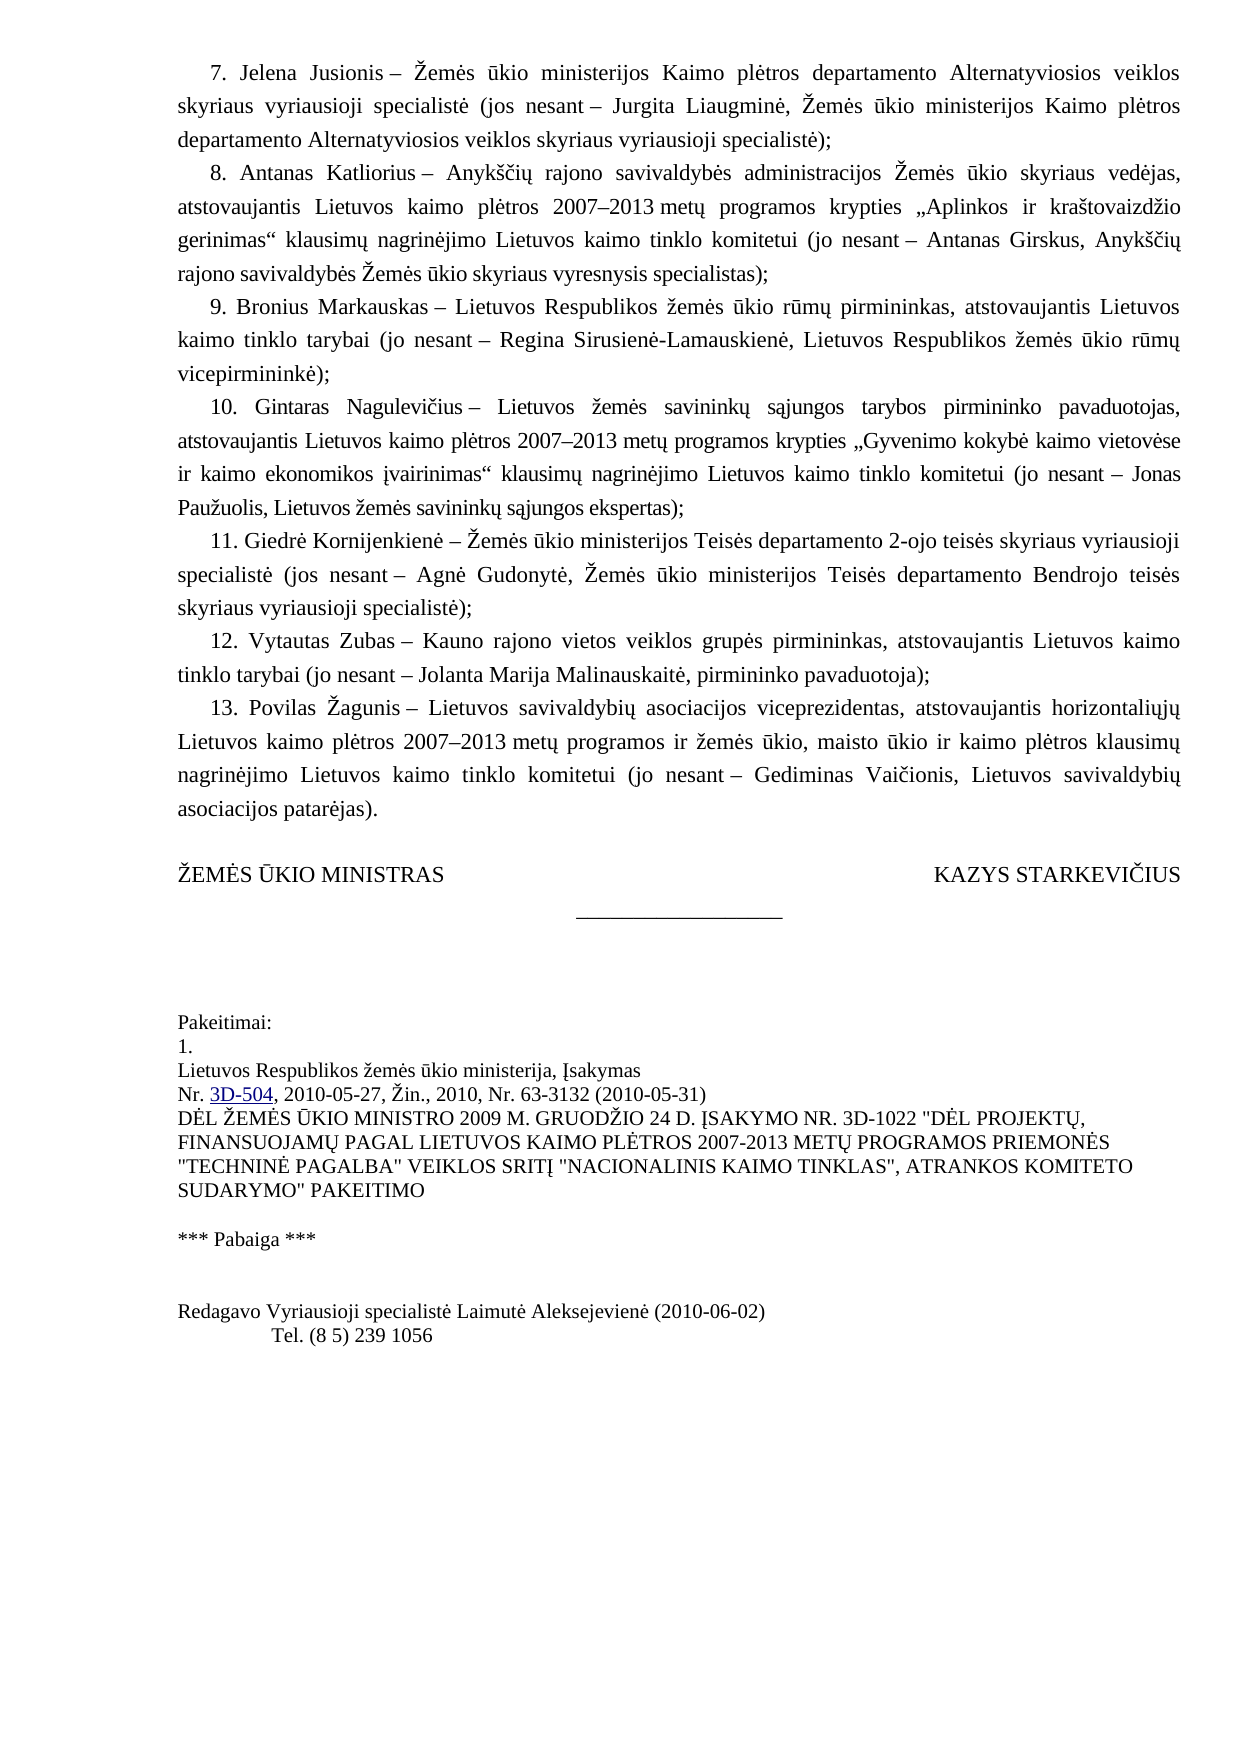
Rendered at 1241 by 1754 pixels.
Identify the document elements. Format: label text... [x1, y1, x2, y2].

text 10. Gintaras Nagulevičius – Lietuvos žemės savininkų sąjungos tarybos pirmininko pavaduotojas, atstovaujantis Lietuvos kaimo plėtros 2007–2013 metų programos krypties „Gyvenimo kokybė kaimo vietovėse ir kaimo ekonomikos įvairinimas“ klausimų nagrinėjimo Lietuvos kaimo tinklo komitetui (jo nesant – Jonas Paužuolis, Lietuvos žemės savininkų sąjungos ekspertas); [177, 393, 1181, 520]
text DĖL ŽEMĖS ŪKIO MINISTRO 2009 M. GRUODŽIO 24 D. ĮSAKYMO NR. 3D-1022 "DĖL PROJEKTŲ, FINANSUOJAMŲ PAGAL LIETUVOS KAIMO PLĖTROS 2007-2013 METŲ PROGRAMOS PRIEMONĖS "TECHNINĖ PAGALBA" VEIKLOS SRITĮ "NACIONALINIS KAIMO TINKLAS", ATRANKOS KOMITETO SUDARYMO" PAKEITIMO [177, 1106, 1181, 1202]
text Tel. (8 5) 239 1056 [177, 1323, 1181, 1347]
text 11. Giedrė Kornijenkienė – Žemės ūkio ministerijos Teisės departamento 2-ojo teisės skyriaus vyriausioji specialistė (jos nesant – Agnė Gudonytė, Žemės ūkio ministerijos Teisės departamento Bendrojo teisės skyriaus vyriausioji specialistė); [177, 527, 1181, 620]
text 1. [177, 1034, 1181, 1058]
text __________________ [177, 895, 1181, 921]
text 12. Vytautas Zubas – Kauno rajono vietos veiklos grupės pirmininkas, atstovaujantis Lietuvos kaimo tinklo tarybai (jo nesant – Jolanta Marija Malinauskaitė, pirmininko pavaduotoja); [177, 627, 1181, 687]
text Lietuvos Respublikos žemės ūkio ministerija, Įsakymas [177, 1058, 1181, 1082]
text *** Pabaiga *** [177, 1227, 1181, 1251]
text Redagavo Vyriausioji specialistė Laimutė Aleksejevienė (2010-06-02) [177, 1299, 1181, 1323]
text Žemės ūkio ministras Kazys Starkevičius [177, 862, 1181, 888]
text 13. Povilas Žagunis – Lietuvos savivaldybių asociacijos viceprezidentas, atstovaujantis horizontaliųjų Lietuvos kaimo plėtros 2007–2013 metų programos ir žemės ūkio, maisto ūkio ir kaimo plėtros klausimų nagrinėjimo Lietuvos kaimo tinklo komitetui (jo nesant – Gediminas Vaičionis, Lietuvos savivaldybių asociacijos patarėjas). [177, 694, 1181, 821]
text 8. Antanas Katliorius – Anykščių rajono savivaldybės administracijos Žemės ūkio skyriaus vedėjas, atstovaujantis Lietuvos kaimo plėtros 2007–2013 metų programos krypties „Aplinkos ir kraštovaizdžio gerinimas“ klausimų nagrinėjimo Lietuvos kaimo tinklo komitetui (jo nesant – Antanas Girskus, Anykščių rajono savivaldybės Žemės ūkio skyriaus vyresnysis specialistas); [177, 159, 1181, 286]
text 7. Jelena Jusionis – Žemės ūkio ministerijos Kaimo plėtros departamento Alternatyviosios veiklos skyriaus vyriausioji specialistė (jos nesant – Jurgita Liaugminė, Žemės ūkio ministerijos Kaimo plėtros departamento Alternatyviosios veiklos skyriaus vyriausioji specialistė); [177, 59, 1181, 152]
text Pakeitimai: [177, 1010, 1181, 1034]
text 9. Bronius Markauskas – Lietuvos Respublikos žemės ūkio rūmų pirmininkas, atstovaujantis Lietuvos kaimo tinklo tarybai (jo nesant – Regina Sirusienė-Lamauskienė, Lietuvos Respublikos žemės ūkio rūmų vicepirmininkė); [177, 293, 1181, 386]
text Nr. 3D-504, 2010-05-27, Žin., 2010, Nr. 63-3132 (2010-05-31) [177, 1082, 1181, 1106]
